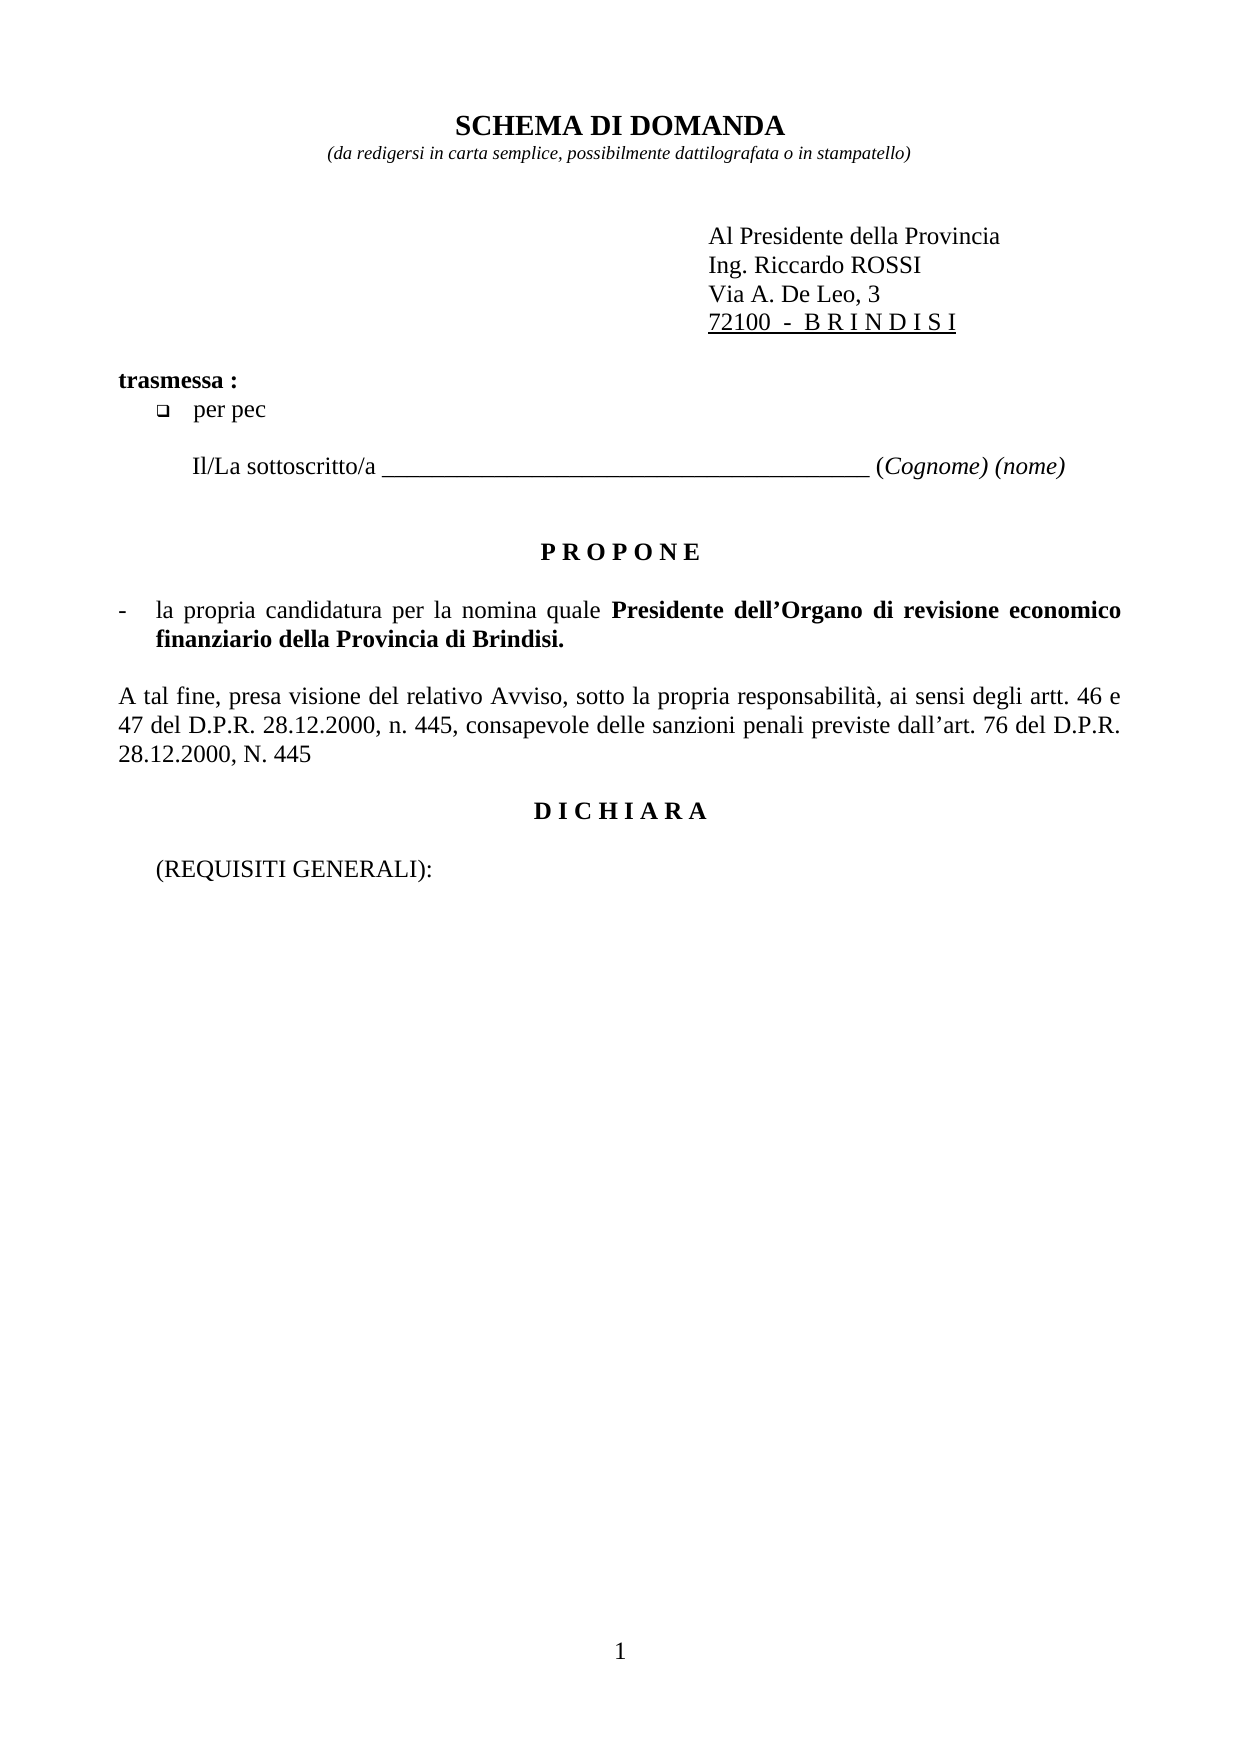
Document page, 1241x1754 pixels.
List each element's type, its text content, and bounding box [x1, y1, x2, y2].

text trasmessa : [118, 365, 1122, 394]
subtitle D I C H I A R A [118, 796, 1122, 825]
list la propria candidatura per la nomina quale Presidente dell’Organo di revisione economico finanziario della Provincia di Brindisi. [118, 595, 1122, 652]
list per pec [156, 394, 1122, 422]
text Al Presidente della Provincia [118, 221, 1122, 250]
text 72100 - B R I N D I S I [118, 307, 1122, 336]
subtitle SCHEMA DI DOMANDA [118, 108, 1122, 142]
subtitle (REQUISITI GENERALI): [118, 854, 1122, 882]
text Via A. De Leo, 3 [118, 279, 1122, 307]
text Il/La sottoscritto/a _______________________________________ (Cognome) (nome) [118, 451, 1122, 480]
text Ing. Riccardo ROSSI [118, 250, 1122, 279]
subtitle P R O P O N E [118, 537, 1122, 566]
text (da redigersi in carta semplice, possibilmente dattilografata o in stampatello) [118, 142, 1122, 164]
text A tal fine, presa visione del relativo Avviso, sotto la propria responsabilità, ai sensi degli artt. 46 e 47 del D.P.R. 28.12.2000, n. 445, consapevole delle sanzioni penali previste dall’art. 76 del D.P.R. 28.12.2000, N. 445 [118, 681, 1122, 767]
